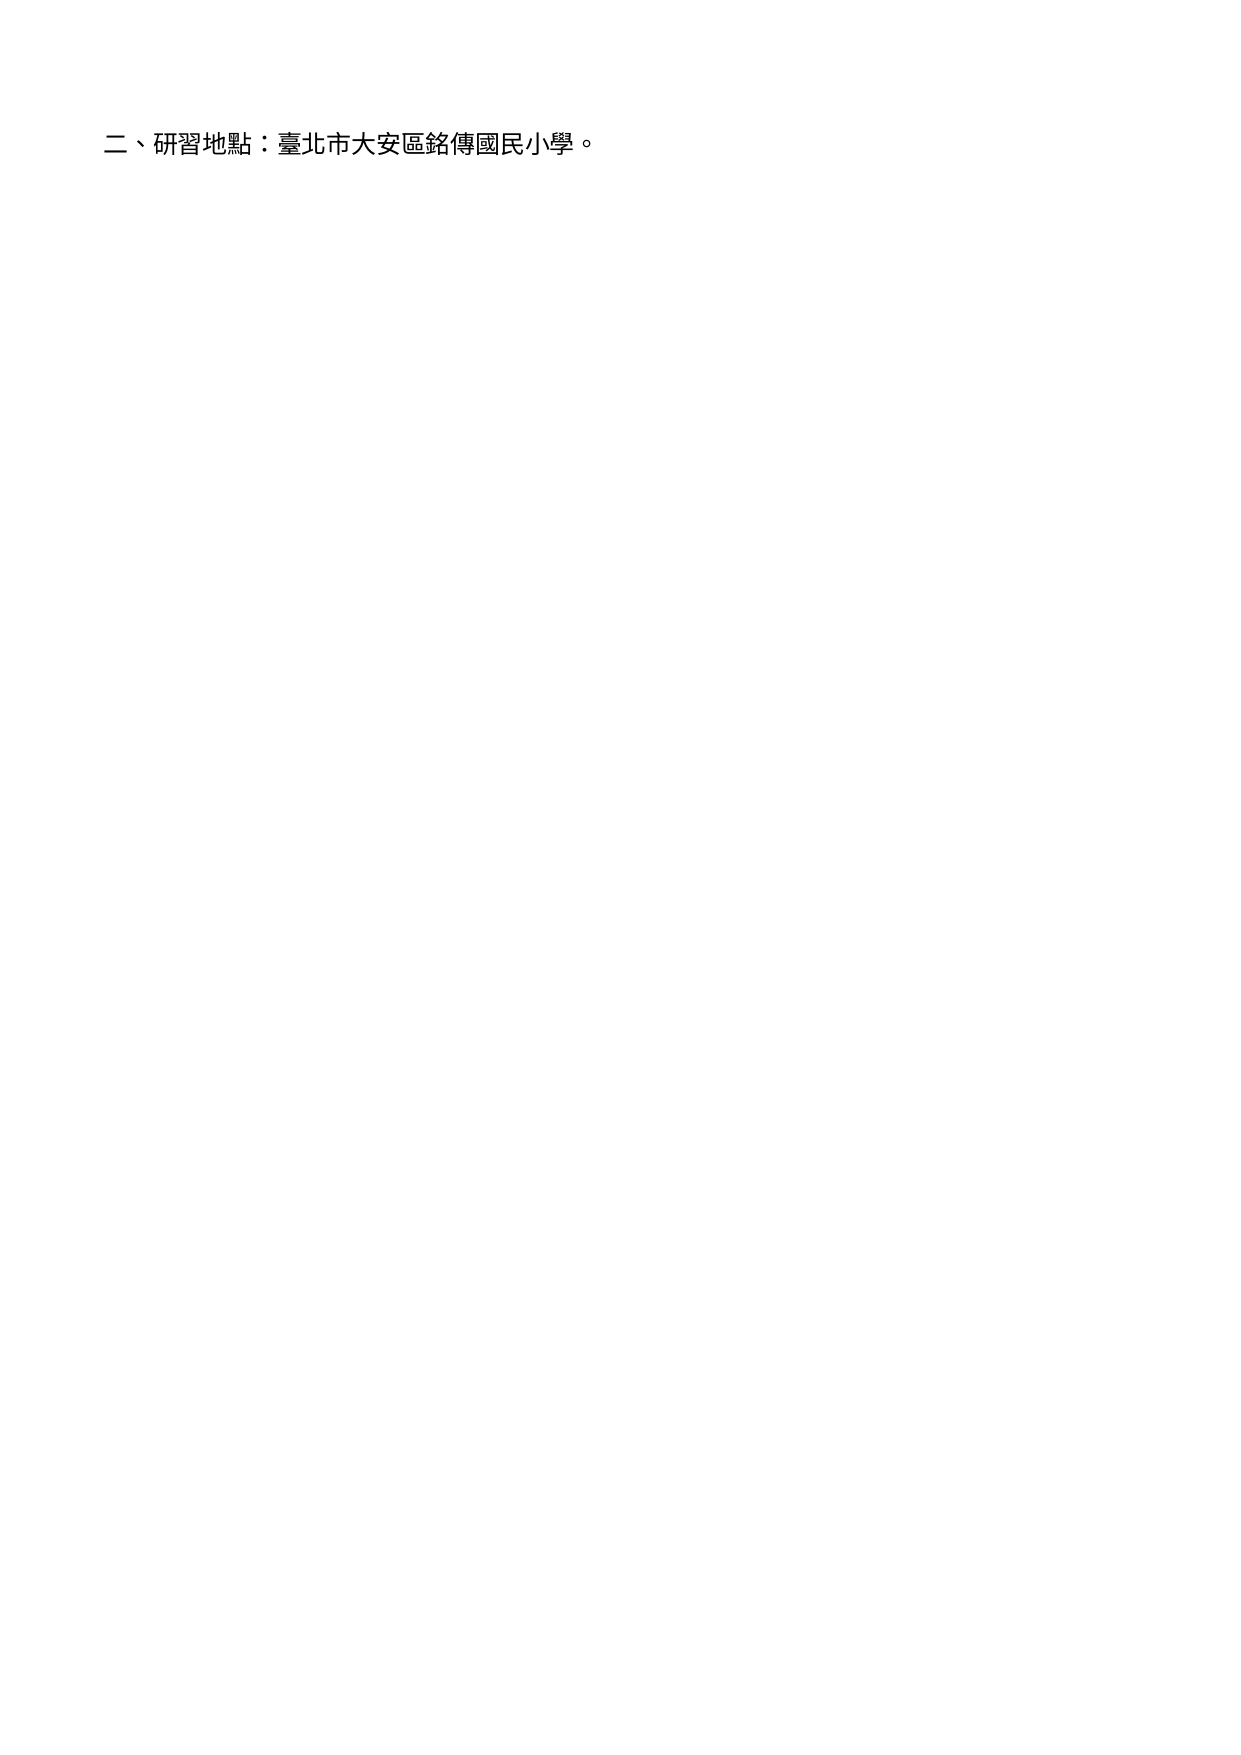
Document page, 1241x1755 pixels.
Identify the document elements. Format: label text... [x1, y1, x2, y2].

text 二、研習地點：臺北市大安區銘傳國民小學。 [103, 125, 837, 161]
